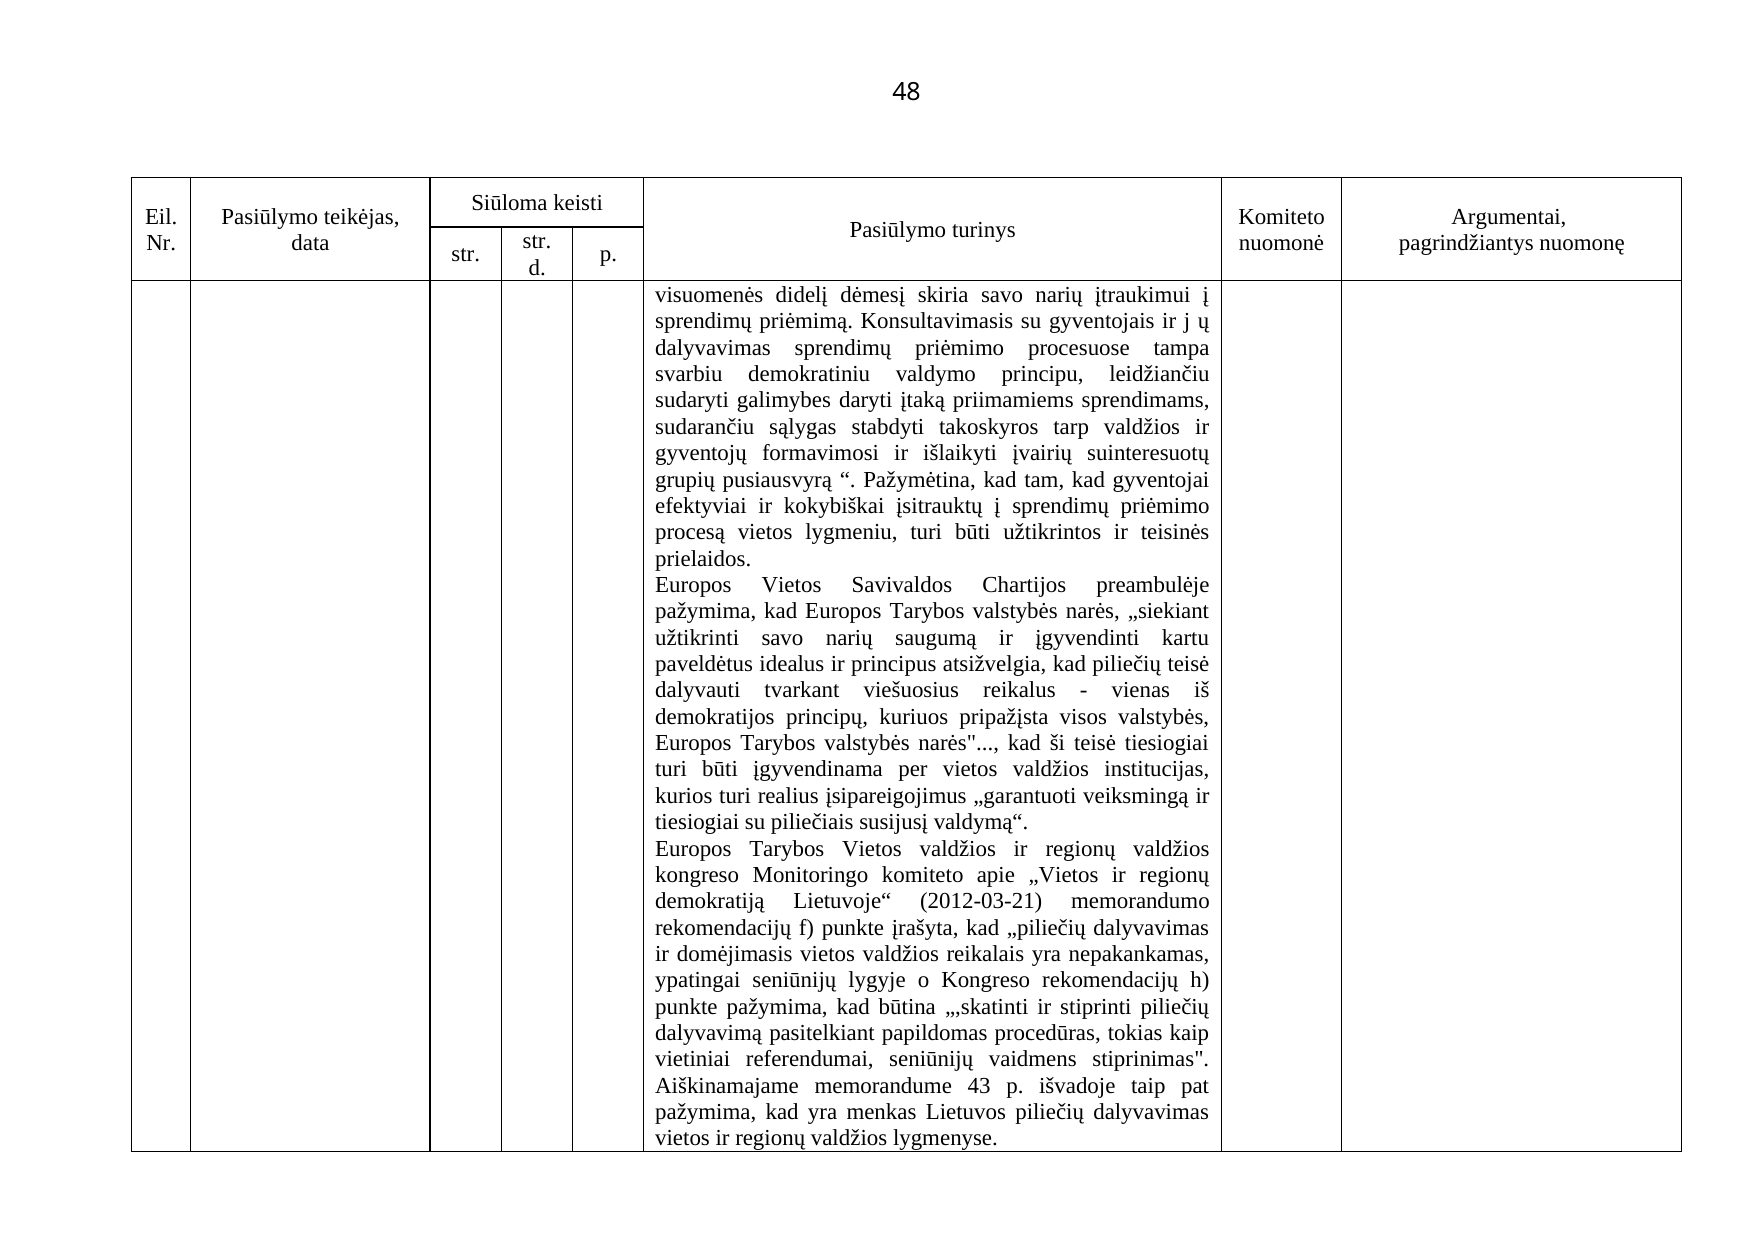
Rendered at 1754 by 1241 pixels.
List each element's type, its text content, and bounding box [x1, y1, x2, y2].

table_cell str. [431, 228, 501, 280]
table_cell [573, 281, 643, 1151]
table_cell p. [573, 228, 643, 280]
table_header Eil. Nr. [132, 178, 190, 280]
table_cell [502, 281, 572, 1151]
table_header Argumentai, pagrindžiantys nuomonę [1342, 178, 1681, 280]
table_cell [132, 281, 190, 1151]
table_header Pasiūlymo turinys [644, 178, 1221, 280]
table_cell [1342, 281, 1681, 1151]
table_header Pasiūlymo teikėjas, data [191, 178, 429, 280]
table_cell [1222, 281, 1341, 1151]
table_cell str. d. [502, 228, 572, 280]
table_cell [431, 281, 501, 1151]
table_cell visuomenės didelį dėmesį skiria savo narių įtraukimui į sprendimų priėmimą. Konsultavimasis su gyventojais ir j ų dalyvavimas sprendimų priėmimo procesuose tampa svarbiu demokratiniu valdymo principu, leidžiančiu sudaryti galimybes daryti įtaką priimamiems sprendimams, sudarančiu sąlygas stabdyti takoskyros tarp valdžios ir gyventojų formavimosi ir išlaikyti įvairių suinteresuotų grupių pusiausvyrą “. Pažymėtina, kad tam, kad gyventojai efektyviai ir kokybiškai įsitrauktų į sprendimų priėmimo procesą vietos lygmeniu, turi būti užtikrintos ir teisinės prielaidos. Europos Vietos Savivaldos Chartijos preambulėje pažymima, kad Europos Tarybos valstybės narės, „siekiant užtikrinti savo narių saugumą ir įgyvendinti kartu paveldėtus idealus ir principus atsižvelgia, kad piliečių teisė dalyvauti tvarkant viešuosius reikalus - vienas iš demokratijos principų, kuriuos pripažįsta visos valstybės, Europos Tarybos valstybės narės"..., kad ši teisė tiesiogiai turi būti įgyvendinama per vietos valdžios institucijas, kurios turi realius įsipareigojimus „garantuoti veiksmingą ir tiesiogiai su piliečiais susijusį valdymą“. Europos Tarybos Vietos valdžios ir regionų valdžios kongreso Monitoringo komiteto apie „Vietos ir regionų demokratiją Lietuvoje“ (2012-03-21) memorandumo rekomendacijų f) punkte įrašyta, kad „piliečių dalyvavimas ir domėjimasis vietos valdžios reikalais yra nepakankamas, ypatingai seniūnijų lygyje o Kongreso rekomendacijų h) punkte pažymima, kad būtina „,skatinti ir stiprinti piliečių dalyvavimą pasitelkiant papildomas procedūras, tokias kaip vietiniai referendumai, seniūnijų vaidmens stiprinimas". Aiškinamajame memorandume 43 p. išvadoje taip pat pažymima, kad yra menkas Lietuvos piliečių dalyvavimas vietos ir regionų valdžios lygmenyse. [644, 281, 1221, 1151]
table_cell [191, 281, 429, 1151]
table_header Siūloma keisti [431, 178, 643, 226]
table_header Komiteto nuomonė [1222, 178, 1341, 280]
